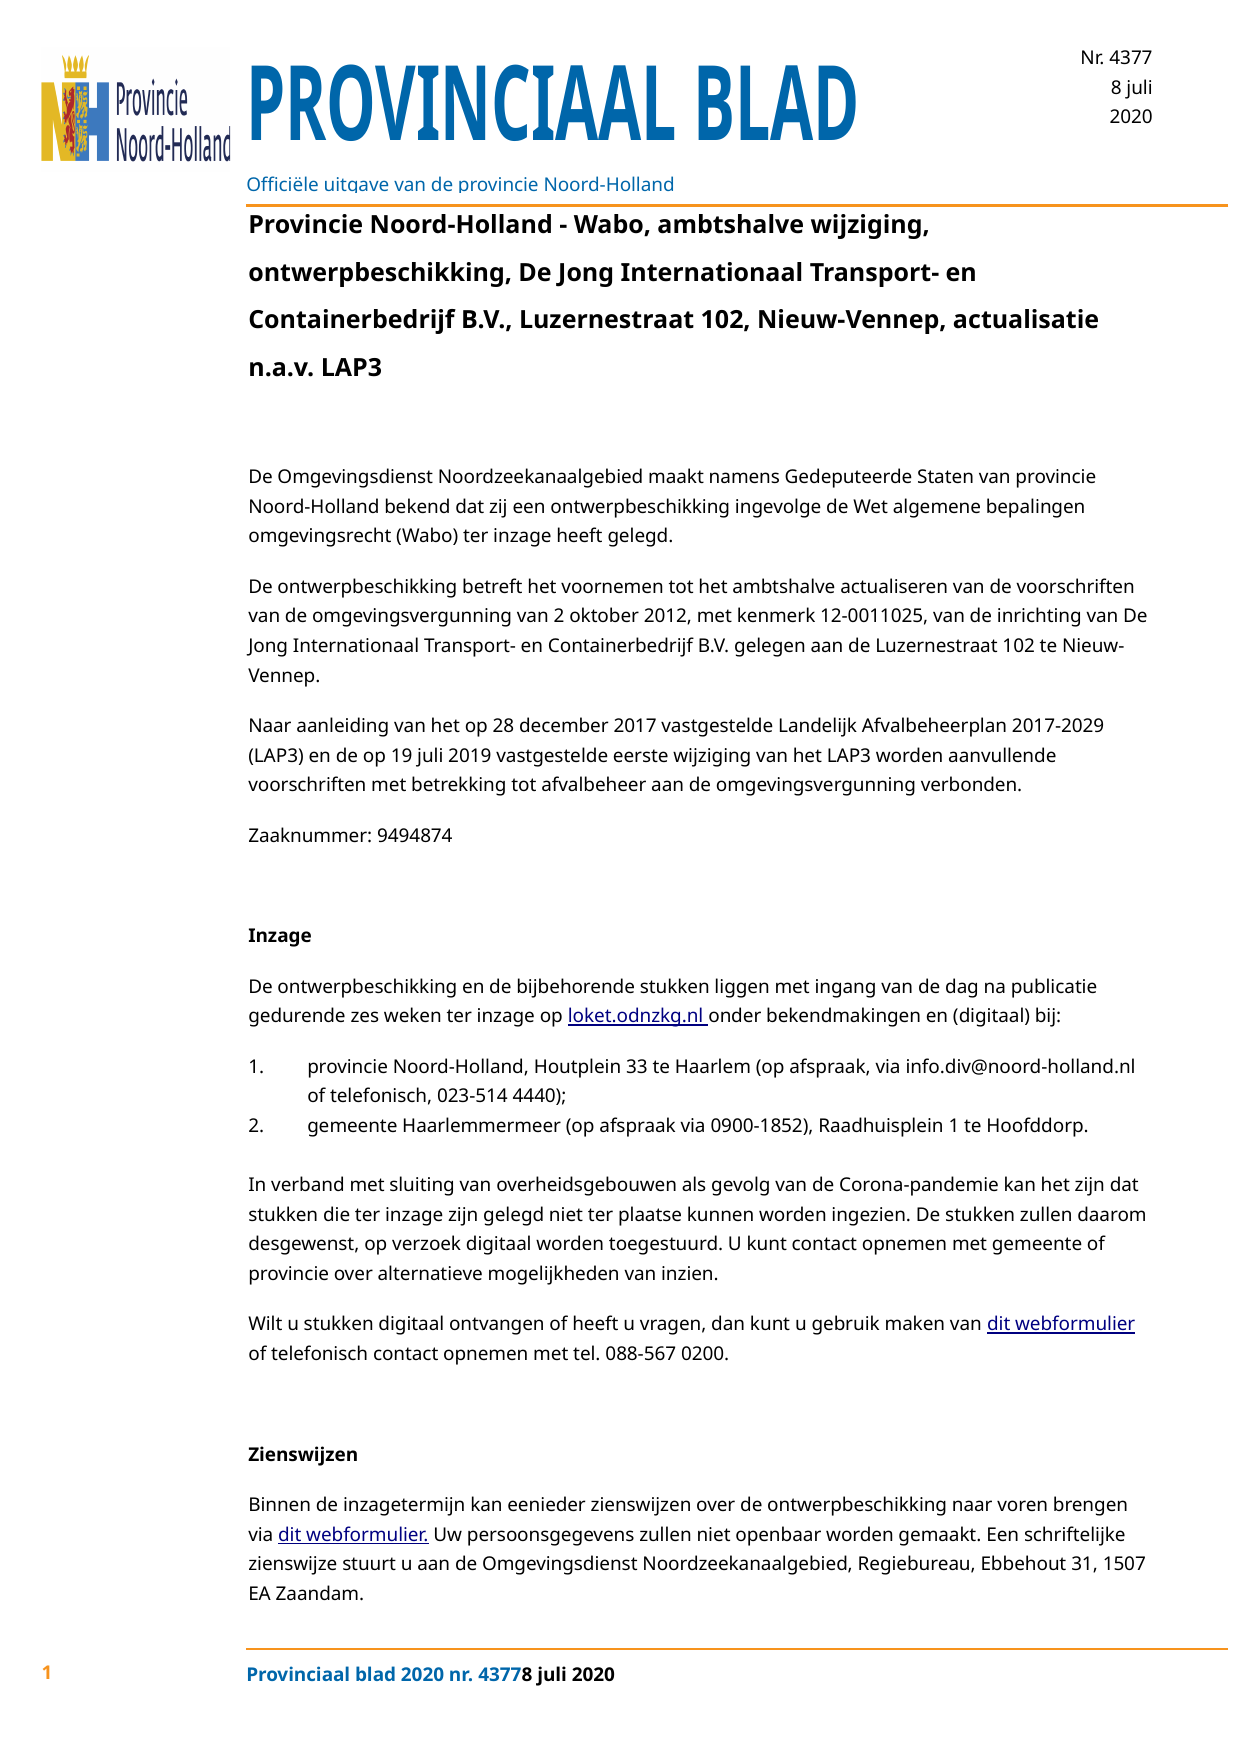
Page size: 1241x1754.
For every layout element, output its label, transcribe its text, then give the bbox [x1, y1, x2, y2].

text In verband met sluiting van overheidsgebouwen als gevolg van de Corona-pandemie kan het zijn dat stukken die ter inzage zijn gelegd niet ter plaatse kunnen worden ingezien. De stukken zullen daarom desgewenst, op verzoek digitaal worden toegestuurd. U kunt contact opnemen met gemeente of provincie over alternatieve mogelijkheden van inzien. [248, 1171, 1152, 1286]
text Naar aanleiding van het op 28 december 2017 vastgestelde Landelijk Afvalbeheerplan 2017-2029 (LAP3) en de op 19 juli 2019 vastgestelde eerste wijziging van het LAP3 worden aanvullende voorschriften met betrekking tot afvalbeheer aan de omgevingsvergunning verbonden. [248, 712, 1152, 797]
list gemeente Haarlemmermeer (op afspraak via 0900-1852), Raadhuisplein 1 te Hoofddorp. [248, 1112, 1152, 1138]
text Binnen de inzagetermijn kan eenieder zienswijzen over de ontwerpbeschikking naar voren brengen via dit webformulier. Uw persoonsgegevens zullen niet openbaar worden gemaakt. Een schriftelijke zienswijze stuurt u aan de Omgevingsdienst Noordzeekanaalgebied, Regiebureau, Ebbehout 31, 1507 EA Zaandam. [248, 1491, 1152, 1606]
text De ontwerpbeschikking betreft het voornemen tot het ambtshalve actualiseren van de voorschriften van de omgevingsvergunning van 2 oktober 2012, met kenmerk 12-0011025, van de inrichting van De Jong Internationaal Transport- en Containerbedrijf B.V. gelegen aan de Luzernestraat 102 te Nieuw-Vennep. [248, 573, 1152, 688]
text Provincie Noord-Holland - Wabo, ambtshalve wijziging, ontwerpbeschikking, De Jong Internationaal Transport- en Containerbedrijf B.V., Luzernestraat 102, Nieuw-Vennep, actualisatie n.a.v. LAP3 [248, 207, 1152, 384]
text Wilt u stukken digitaal ontvangen of heeft u vragen, dan kunt u gebruik maken van dit webformulier of telefonisch contact opnemen met tel. 088-567 0200. [248, 1311, 1152, 1366]
text Zienswijzen [248, 1441, 1152, 1467]
list provincie Noord-Holland, Houtplein 33 te Haarlem (op afspraak, via info.div@noord-holland.nl of telefonisch, 023-514 4440); [248, 1053, 1152, 1108]
text De ontwerpbeschikking en de bijbehorende stukken liggen met ingang van de dag na publicatie gedurende zes weken ter inzage op loket.odnzkg.nl onder bekendmakingen en (digitaal) bij: [248, 973, 1152, 1028]
text Inzage [248, 923, 1152, 948]
picture [41, 47, 231, 172]
text Zaaknummer: 9494874 [248, 822, 1152, 848]
text De Omgevingsdienst Noordzeekanaalgebied maakt namens Gedeputeerde Staten van provincie Noord-Holland bekend dat zij een ontwerpbeschikking ingevolge de Wet algemene bepalingen omgevingsrecht (Wabo) ter inzage heeft gelegd. [248, 463, 1152, 548]
